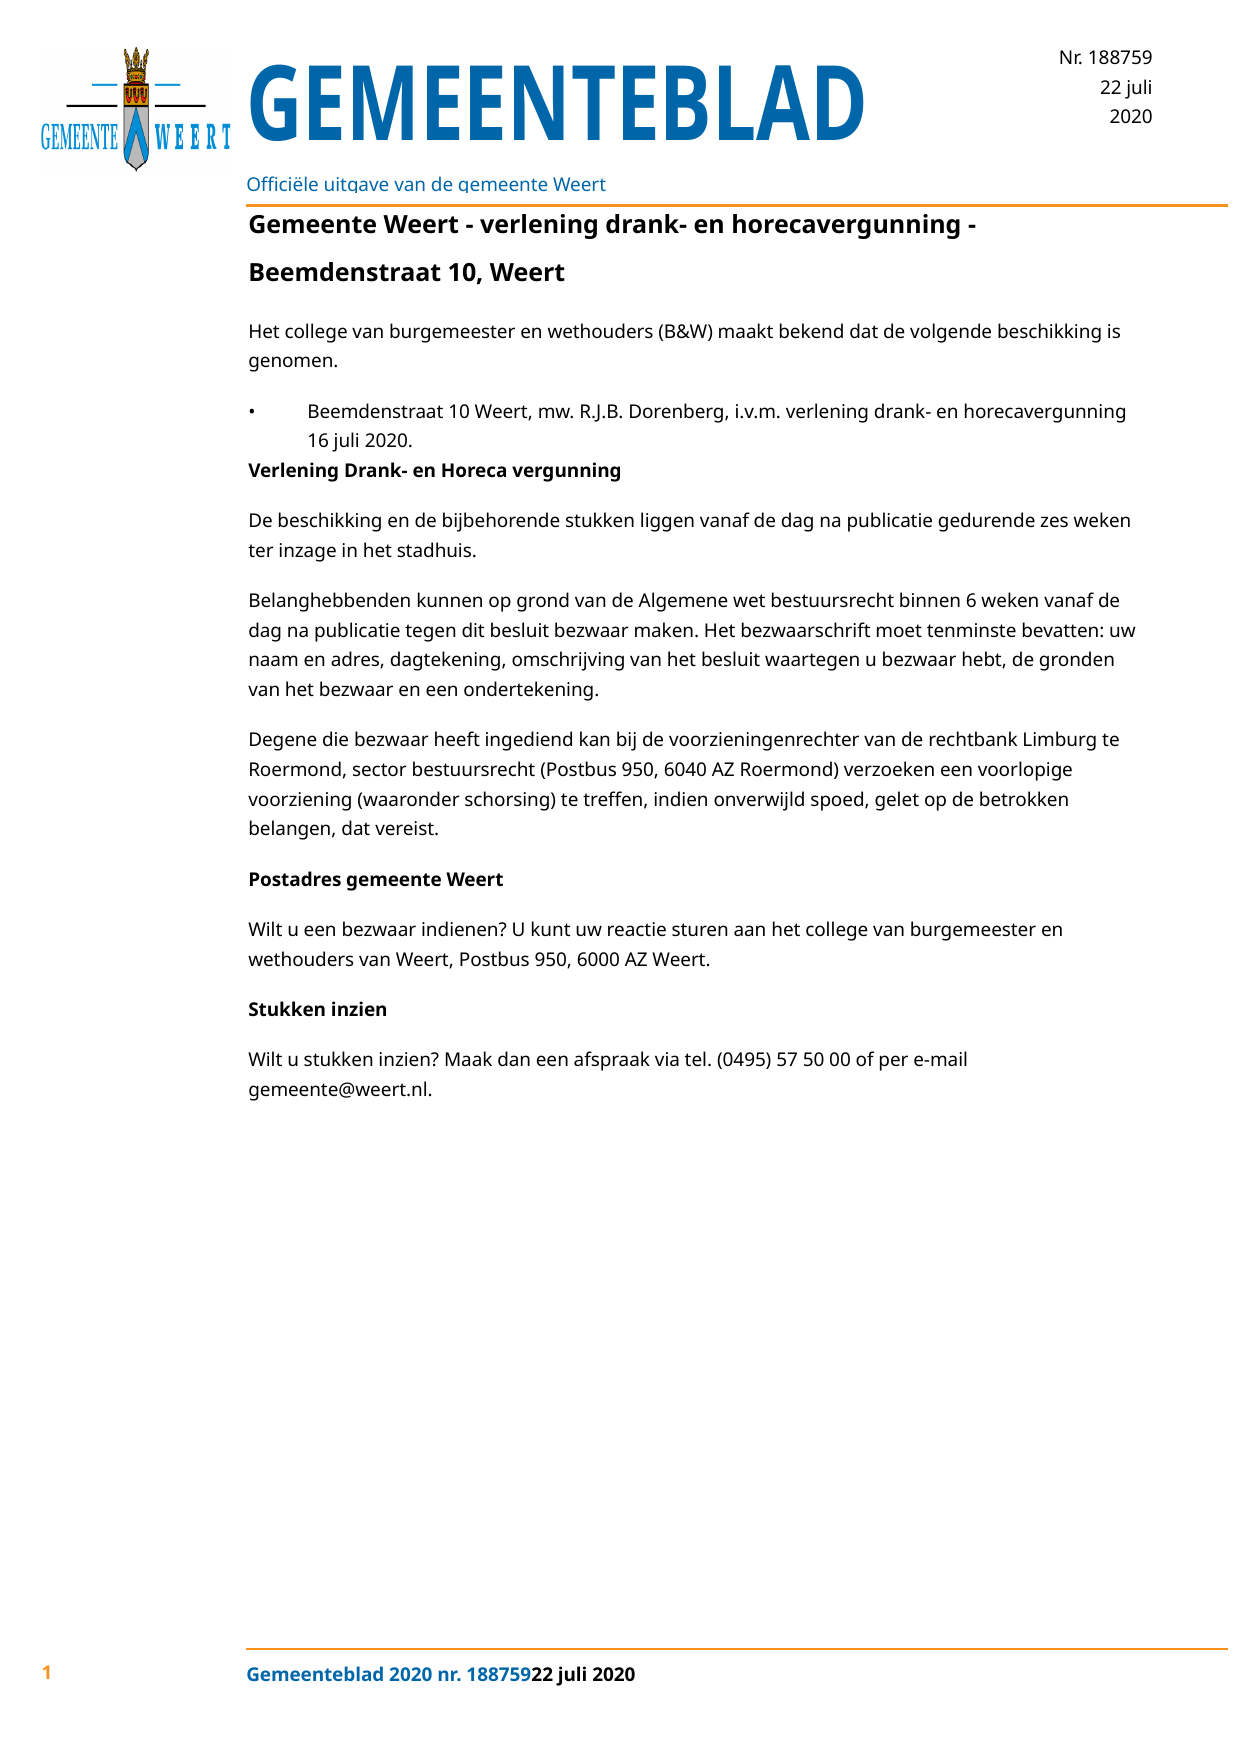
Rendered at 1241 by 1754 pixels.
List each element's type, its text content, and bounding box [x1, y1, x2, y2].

text Stukken inzien [248, 996, 1152, 1022]
picture [41, 47, 231, 172]
list Beemdenstraat 10 Weert, mw. R.J.B. Dorenberg, i.v.m. verlening drank- en horecavergunning 16 juli 2020. [248, 398, 1152, 453]
text Degene die bezwaar heeft ingediend kan bij de voorzieningenrechter van de rechtbank Limburg te Roermond, sector bestuursrecht (Postbus 950, 6040 AZ Roermond) verzoeken een voorlopige voorziening (waaronder schorsing) te treffen, indien onverwijld spoed, gelet op de betrokken belangen, dat vereist. [248, 727, 1152, 841]
text Wilt u een bezwaar indienen? U kunt uw reactie sturen aan het college van burgemeester en wethouders van Weert, Postbus 950, 6000 AZ Weert. [248, 916, 1152, 972]
text Gemeente Weert - verlening drank- en horecavergunning - Beemdenstraat 10, Weert [248, 207, 1152, 288]
text Verlening Drank- en Horeca vergunning [248, 457, 1152, 483]
text Belanghebbenden kunnen op grond van de Algemene wet bestuursrecht binnen 6 weken vanaf de dag na publicatie tegen dit besluit bezwaar maken. Het bezwaarschrift moet tenminste bevatten: uw naam en adres, dagtekening, omschrijving van het besluit waartegen u bezwaar hebt, de gronden van het bezwaar en een ondertekening. [248, 587, 1152, 702]
text Het college van burgemeester en wethouders (B&W) maakt bekend dat de volgende beschikking is genomen. [248, 318, 1152, 373]
text Wilt u stukken inzien? Maak dan een afspraak via tel. (0495) 57 50 00 of per e-mail gemeente@weert.nl. [248, 1047, 1152, 1102]
text De beschikking en de bijbehorende stukken liggen vanaf de dag na publicatie gedurende zes weken ter inzage in het stadhuis. [248, 507, 1152, 563]
text Postadres gemeente Weert [248, 866, 1152, 892]
